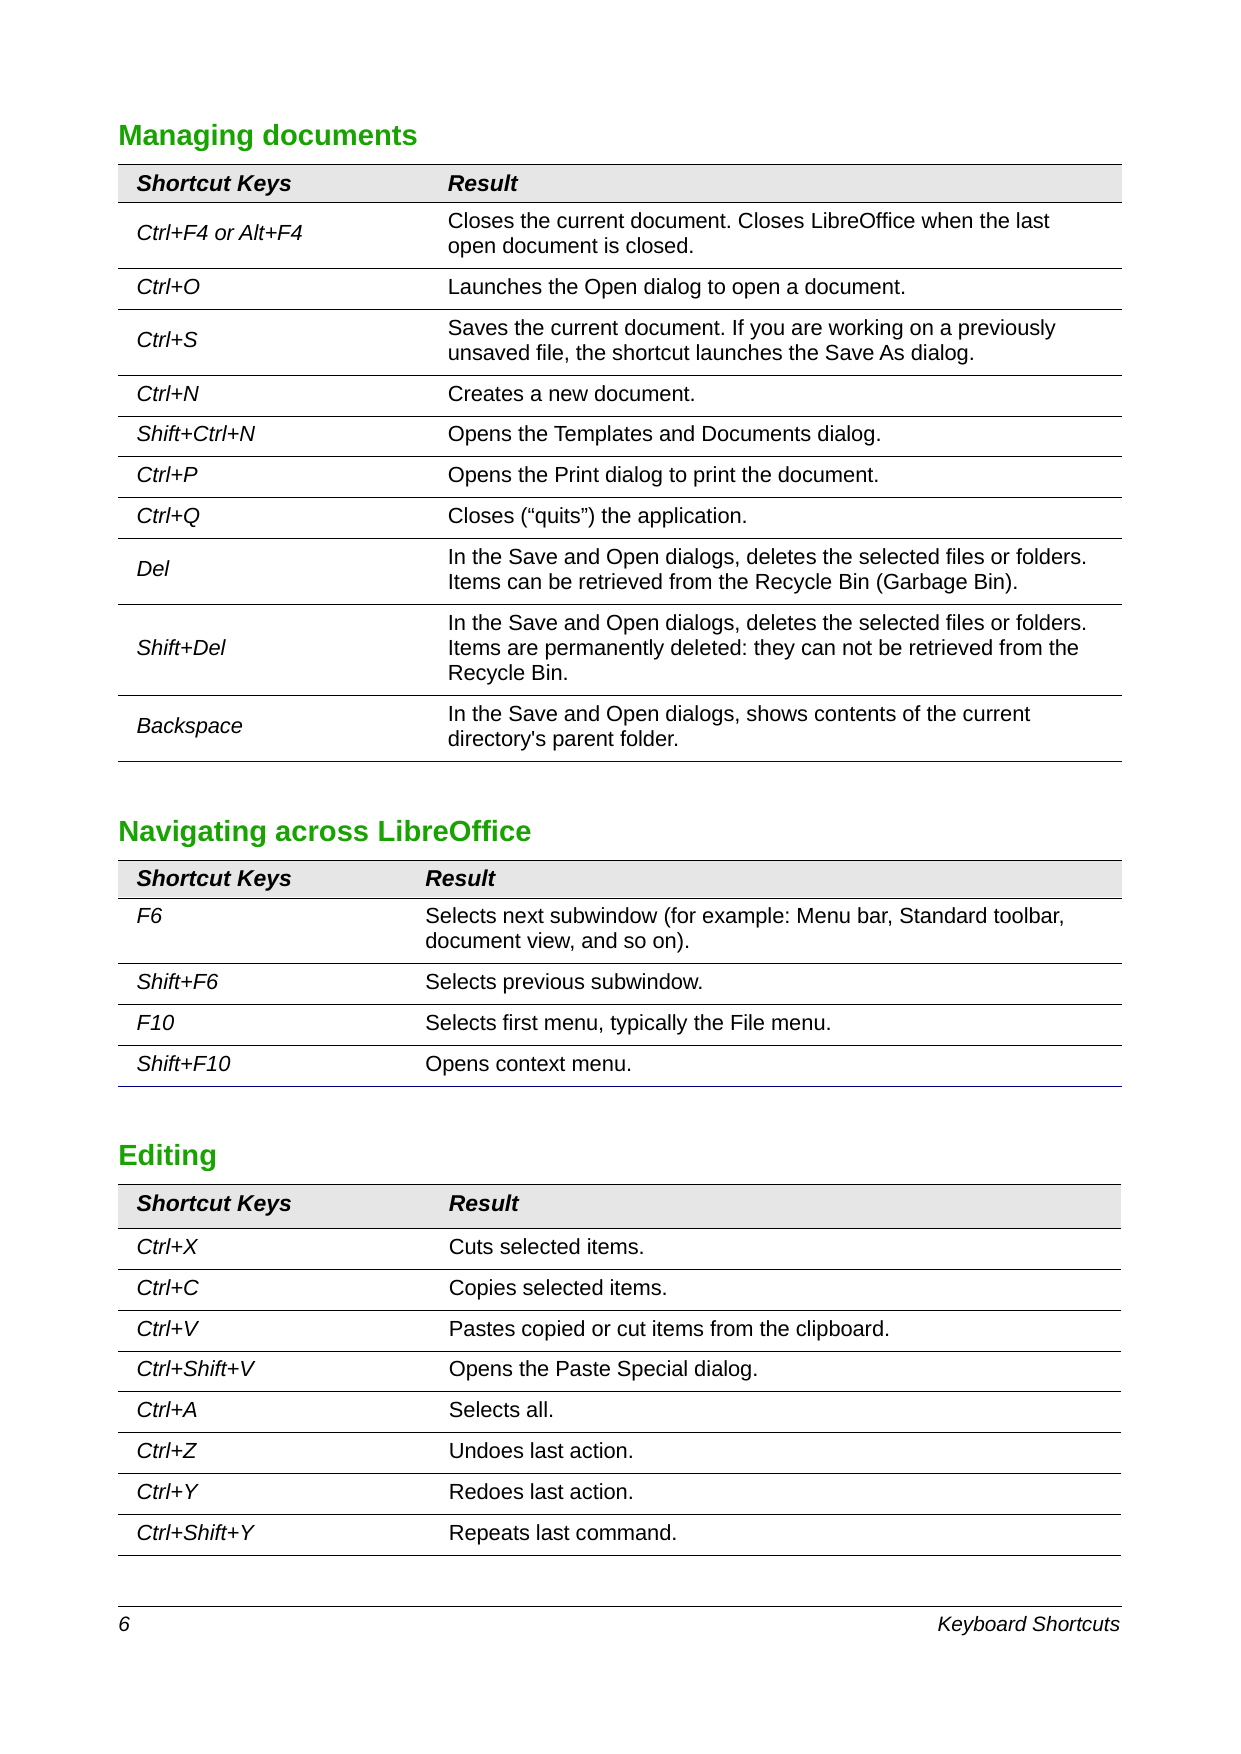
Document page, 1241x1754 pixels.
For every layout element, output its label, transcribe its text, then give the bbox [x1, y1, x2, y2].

table_cell Selects all. [431, 1392, 1121, 1432]
table_cell Ctrl+Shift+V [118, 1352, 431, 1391]
table_cell Del [118, 539, 429, 604]
table_cell Redoes last action. [431, 1474, 1121, 1514]
table_cell Ctrl+O [118, 269, 429, 309]
table_cell Opens the Print dialog to print the document. [429, 457, 1122, 497]
table_header Result [429, 165, 1122, 202]
table_cell Ctrl+C [118, 1270, 431, 1310]
table_cell Cuts selected items. [431, 1229, 1121, 1269]
table_cell Ctrl+F4 or Alt+F4 [118, 203, 429, 268]
table_cell Backspace [118, 696, 429, 761]
table_cell Undoes last action. [431, 1433, 1121, 1473]
table_cell Shift+F6 [118, 964, 407, 1004]
table_cell Pastes copied or cut items from the clipboard. [431, 1311, 1121, 1351]
table_header Result [431, 1185, 1121, 1228]
table_cell Shift+Ctrl+N [118, 417, 429, 456]
table_cell In the Save and Open dialogs, deletes the selected files or folders. Items are permanently deleted: they can not be retrieved from the Recycle Bin. [429, 605, 1122, 695]
table_cell Opens the Paste Special dialog. [431, 1352, 1121, 1391]
table_cell Copies selected items. [431, 1270, 1121, 1310]
table_cell Ctrl+P [118, 457, 429, 497]
table_header Shortcut Keys [118, 861, 407, 897]
table_cell Selects next subwindow (for example: Menu bar, Standard toolbar, document view, and so on). [407, 899, 1122, 963]
subtitle Editing [118, 1138, 1028, 1172]
table_cell Closes (“quits”) the application. [429, 498, 1122, 538]
table_cell Shift+F10 [118, 1046, 407, 1086]
table_cell Creates a new document. [429, 376, 1122, 416]
subtitle Navigating across LibreOffice [118, 813, 1122, 847]
table_cell Ctrl+Z [118, 1433, 431, 1473]
table_cell Ctrl+Q [118, 498, 429, 538]
table_header Shortcut Keys [118, 1185, 431, 1228]
table_header Shortcut Keys [118, 165, 429, 202]
table_cell Saves the current document. If you are working on a previously unsaved file, the shortcut launches the Save As dialog. [429, 310, 1122, 375]
table_cell Ctrl+N [118, 376, 429, 416]
table_cell F10 [118, 1005, 407, 1045]
table_cell Ctrl+X [118, 1229, 431, 1269]
table_cell Repeats last command. [431, 1515, 1121, 1555]
table_cell Shift+Del [118, 605, 429, 695]
table_cell Ctrl+Y [118, 1474, 431, 1514]
table_cell Opens context menu. [407, 1046, 1122, 1086]
table_cell Ctrl+A [118, 1392, 431, 1432]
subtitle Managing documents [118, 118, 1028, 152]
table_cell Ctrl+Shift+Y [118, 1515, 431, 1555]
table_cell F6 [118, 899, 407, 963]
table_cell Closes the current document. Closes LibreOffice when the last open document is closed. [429, 203, 1122, 268]
table_cell Ctrl+V [118, 1311, 431, 1351]
table_header Result [407, 861, 1122, 897]
table_cell Selects first menu, typically the File menu. [407, 1005, 1122, 1045]
table_cell Launches the Open dialog to open a document. [429, 269, 1122, 309]
table_cell Ctrl+S [118, 310, 429, 375]
table_cell In the Save and Open dialogs, shows contents of the current directory's parent folder. [429, 696, 1122, 761]
table_cell Selects previous subwindow. [407, 964, 1122, 1004]
table_cell In the Save and Open dialogs, deletes the selected files or folders. Items can be retrieved from the Recycle Bin (Garbage Bin). [429, 539, 1122, 604]
table_cell Opens the Templates and Documents dialog. [429, 417, 1122, 456]
